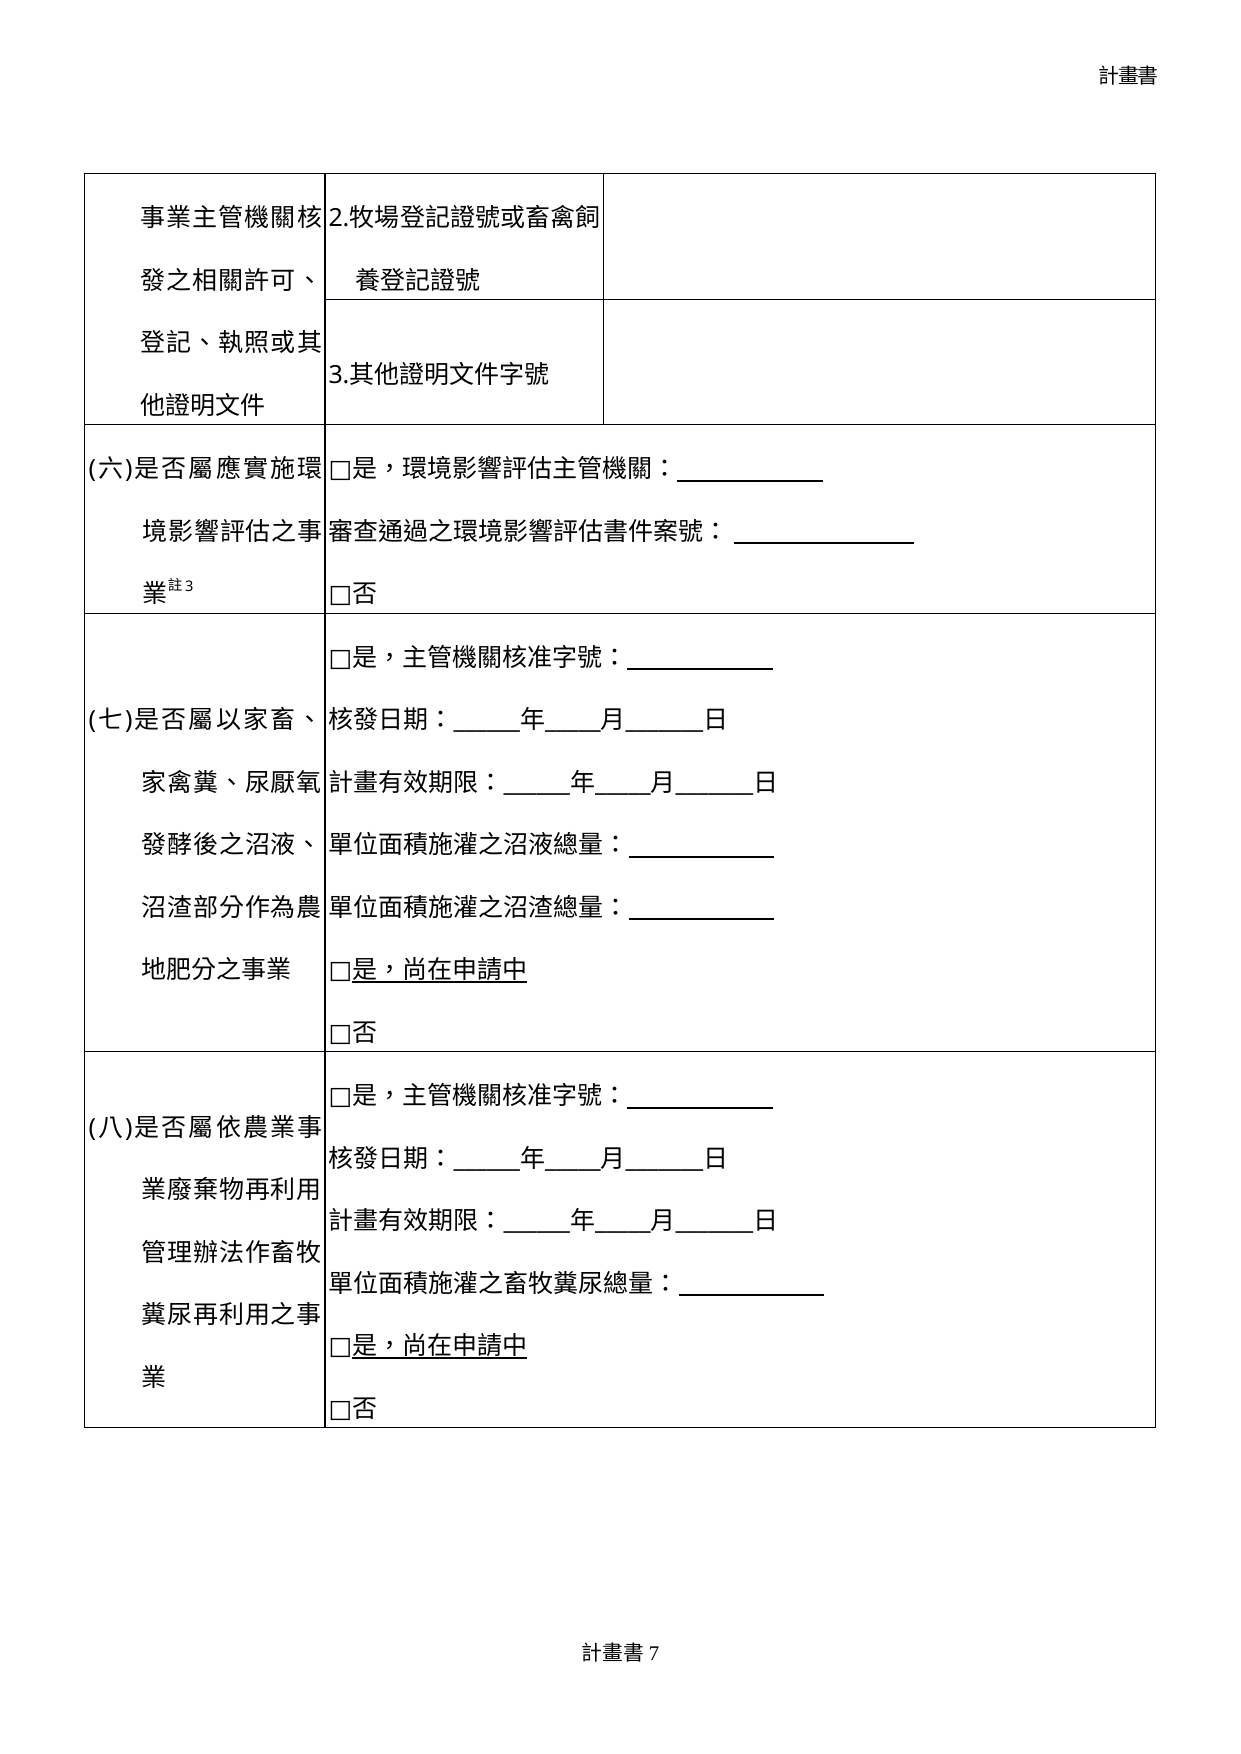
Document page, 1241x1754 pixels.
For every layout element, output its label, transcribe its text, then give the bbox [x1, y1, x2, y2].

table_cell (八)是否屬依農業事業廢棄物再利用管理辦法作畜牧糞尿再利用之事業 [85, 1052, 324, 1427]
table_cell 3.其他證明文件字號 [326, 300, 603, 424]
table_cell [604, 300, 1155, 424]
table_cell [604, 174, 1155, 299]
table_cell (七)是否屬以家畜、家禽糞、尿厭氧發酵後之沼液、沼渣部分作為農地肥分之事業 [85, 614, 324, 1051]
